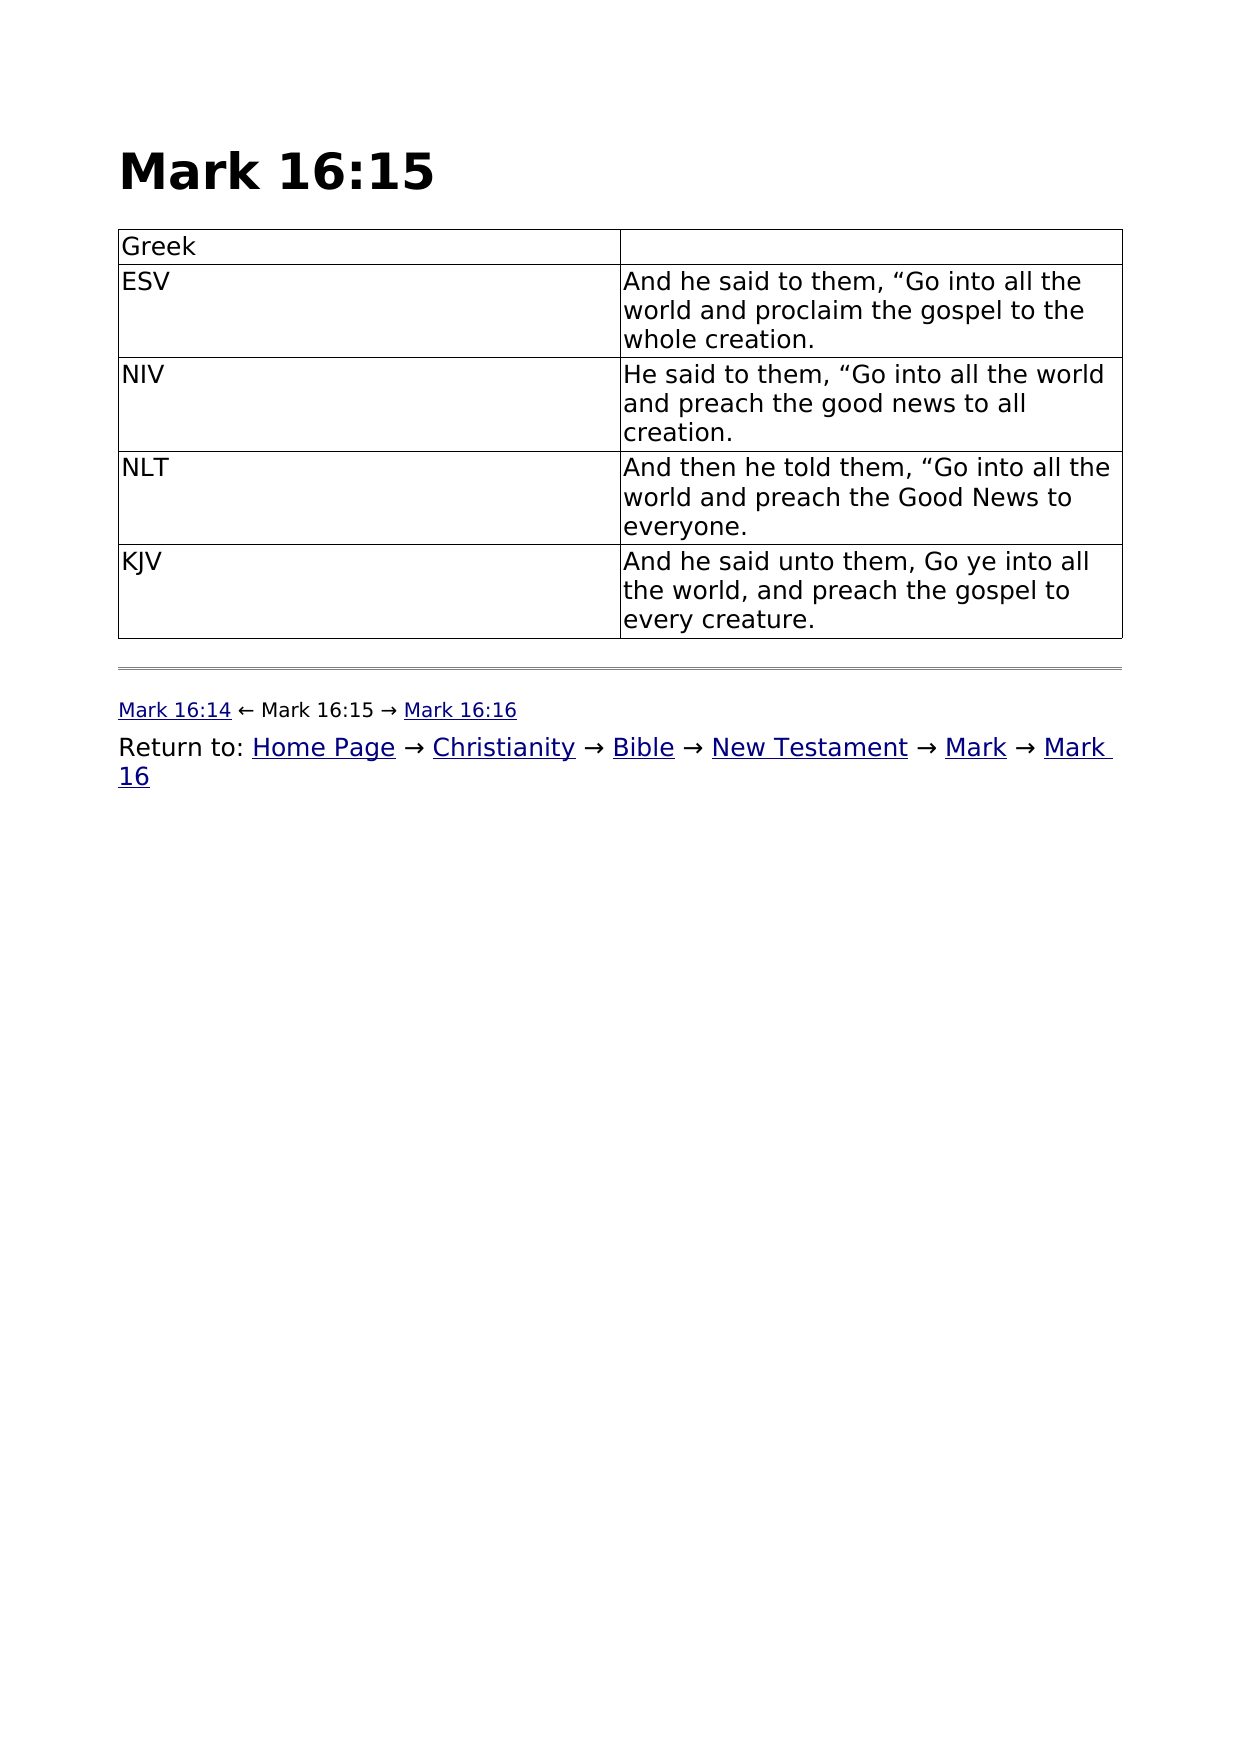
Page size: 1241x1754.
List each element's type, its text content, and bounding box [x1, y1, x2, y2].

table_cell And then he told them, “Go into all the world and preach the Good News to everyone. [621, 452, 1122, 544]
table_header Greek [119, 230, 620, 264]
table_cell And he said to them, “Go into all the world and proclaim the gospel to the whole creation. [621, 265, 1122, 357]
table_cell NIV [119, 358, 620, 451]
table_cell KJV [119, 545, 620, 637]
table_cell And he said unto them, Go ye into all the world, and preach the gospel to every creature. [621, 545, 1122, 637]
table_cell ESV [119, 265, 620, 357]
table_cell He said to them, “Go into all the world and preach the good news to all creation. [621, 358, 1122, 451]
text Mark 16:14 ← Mark 16:15 → Mark 16:16 [118, 699, 1122, 733]
table_header [621, 230, 1122, 264]
subtitle Mark 16:15 [118, 143, 1122, 201]
table_cell NLT [119, 452, 620, 544]
text Return to: Home Page → Christianity → Bible → New Testament → Mark → Mark 16 [118, 733, 1122, 791]
